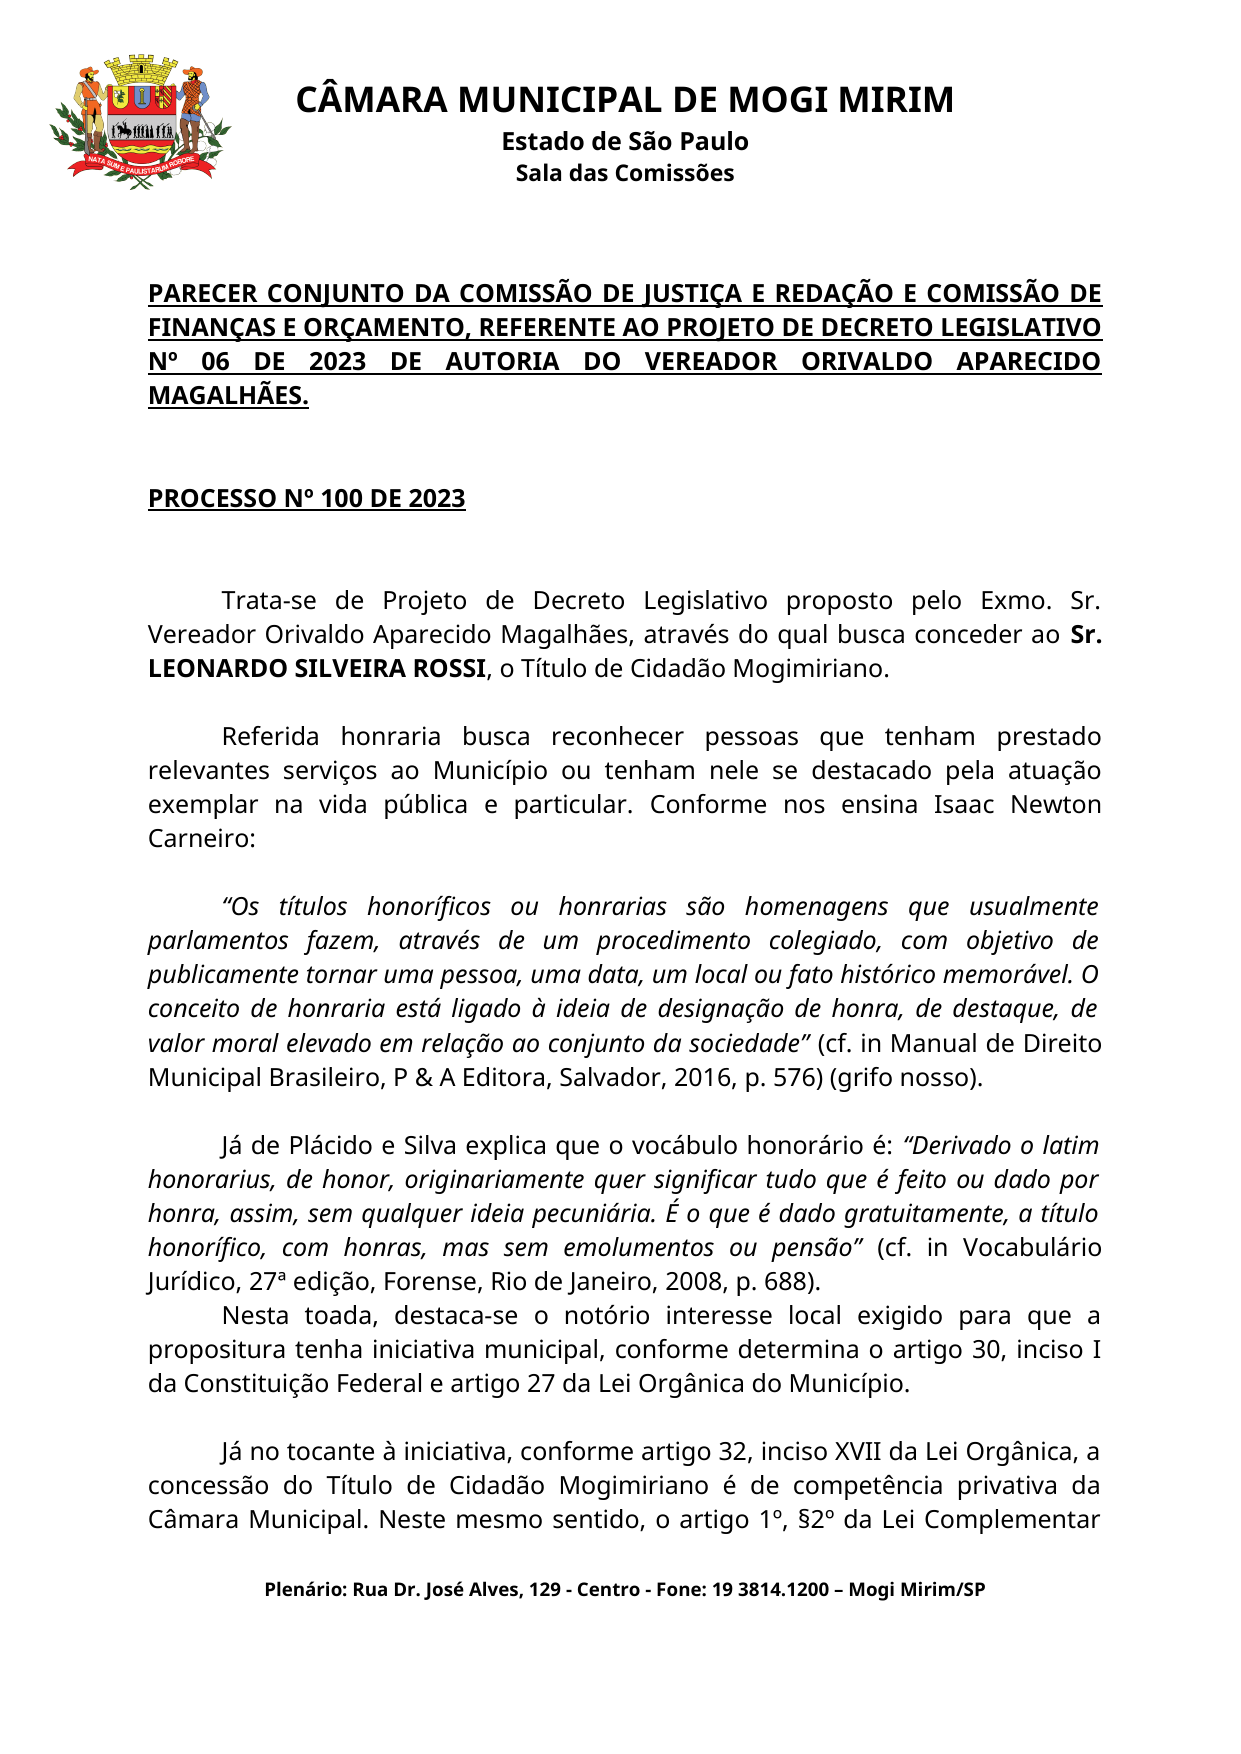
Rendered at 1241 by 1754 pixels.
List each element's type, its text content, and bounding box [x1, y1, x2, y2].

text Nesta toada, destaca-se o notório interesse local exigido para que a propositura tenha iniciativa municipal, conforme determina o artigo 30, inciso I da Constituição Federal e artigo 27 da Lei Orgânica do Município. [148, 1298, 1103, 1400]
text Já de Plácido e Silva explica que o vocábulo honorário é: “Derivado o latim honorarius, de honor, originariamente quer significar tudo que é feito ou dado por honra, assim, sem qualquer ideia pecuniária. É o que é dado gratuitamente, a título honorífico, com honras, mas sem emolumentos ou pensão” (cf. in Vocabulário Jurídico, 27ª edição, Forense, Rio de Janeiro, 2008, p. 688). [148, 1127, 1103, 1298]
text Já no tocante à iniciativa, conforme artigo 32, inciso XVII da Lei Orgânica, a concessão do Título de Cidadão Mogimiriano é de competência privativa da Câmara Municipal. Neste mesmo sentido, o artigo 1º, §2º da Lei Complementar [148, 1434, 1103, 1536]
picture [26, 42, 253, 202]
text Referida honraria busca reconhecer pessoas que tenham prestado relevantes serviços ao Município ou tenham nele se destacado pela atuação exemplar na vida pública e particular. Conforme nos ensina Isaac Newton Carneiro: [148, 719, 1103, 855]
text PROCESSO Nº 100 DE 2023 [148, 480, 1103, 514]
text Nº 06 DE 2023 DE AUTORIA DO VEREADOR ORIVALDO APARECIDO MAGALHÃES. [148, 341, 1103, 412]
text PARECER CONJUNTO DA COMISSÃO DE JUSTIÇA E REDAÇÃO E COMISSÃO DE [148, 276, 1103, 305]
text Trata-se de Projeto de Decreto Legislativo proposto pelo Exmo. Sr. Vereador Orivaldo Aparecido Magalhães, através do qual busca conceder ao Sr. LEONARDO SILVEIRA ROSSI, o Título de Cidadão Mogimiriano. [148, 582, 1103, 684]
text “Os títulos honoríficos ou honrarias são homenagens que usualmente parlamentos fazem, através de um procedimento colegiado, com objetivo de publicamente tornar uma pessoa, uma data, um local ou fato histórico memorável. O conceito de honraria está ligado à ideia de designação de honra, de destaque, de valor moral elevado em relação ao conjunto da sociedade” (cf. in Manual de Direito Municipal Brasileiro, P & A Editora, Salvador, 2016, p. 576) (grifo nosso). [148, 889, 1103, 1093]
text FINANÇAS E ORÇAMENTO, REFERENTE AO PROJETO DE DECRETO LEGISLATIVO [148, 307, 1103, 339]
